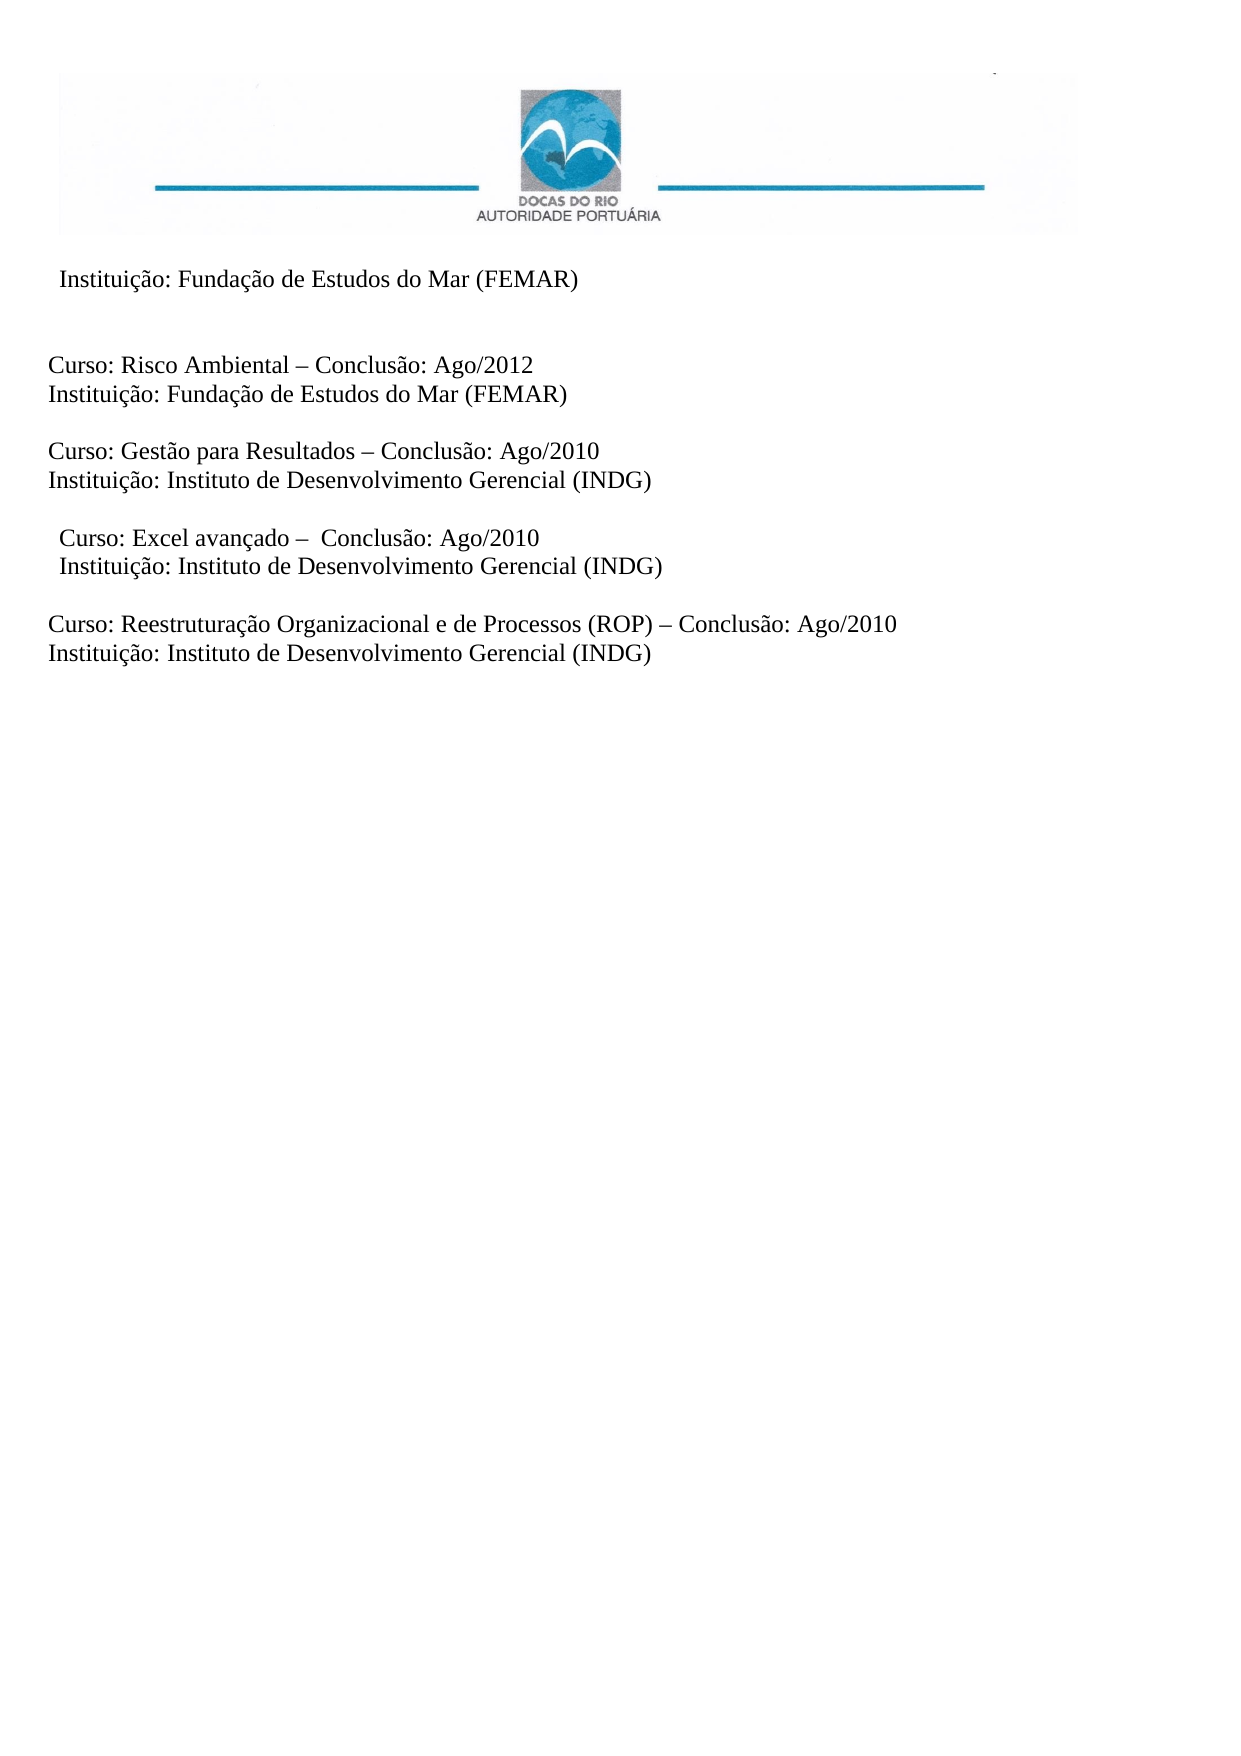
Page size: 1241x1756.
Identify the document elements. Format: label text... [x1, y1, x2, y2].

text Curso: Excel avançado – Conclusão: Ago/2010 [59, 523, 1193, 551]
text Curso: Risco Ambiental – Conclusão: Ago/2012 Instituição: Fundação de Estudos do Mar (FEMAR) [48, 350, 579, 407]
text Instituição: Fundação de Estudos do Mar (FEMAR) [59, 264, 1193, 292]
text Curso: Gestão para Resultados – Conclusão: Ago/2010 Instituição: Instituto de Desenvolvimento Gerencial (INDG) [48, 436, 663, 494]
text Instituição: Instituto de Desenvolvimento Gerencial (INDG) [59, 551, 1193, 580]
text Curso: Reestruturação Organizacional e de Processos (ROP) – Conclusão: Ago/2010 Instituição: Instituto de Desenvolvimento Gerencial (INDG) [48, 609, 965, 666]
